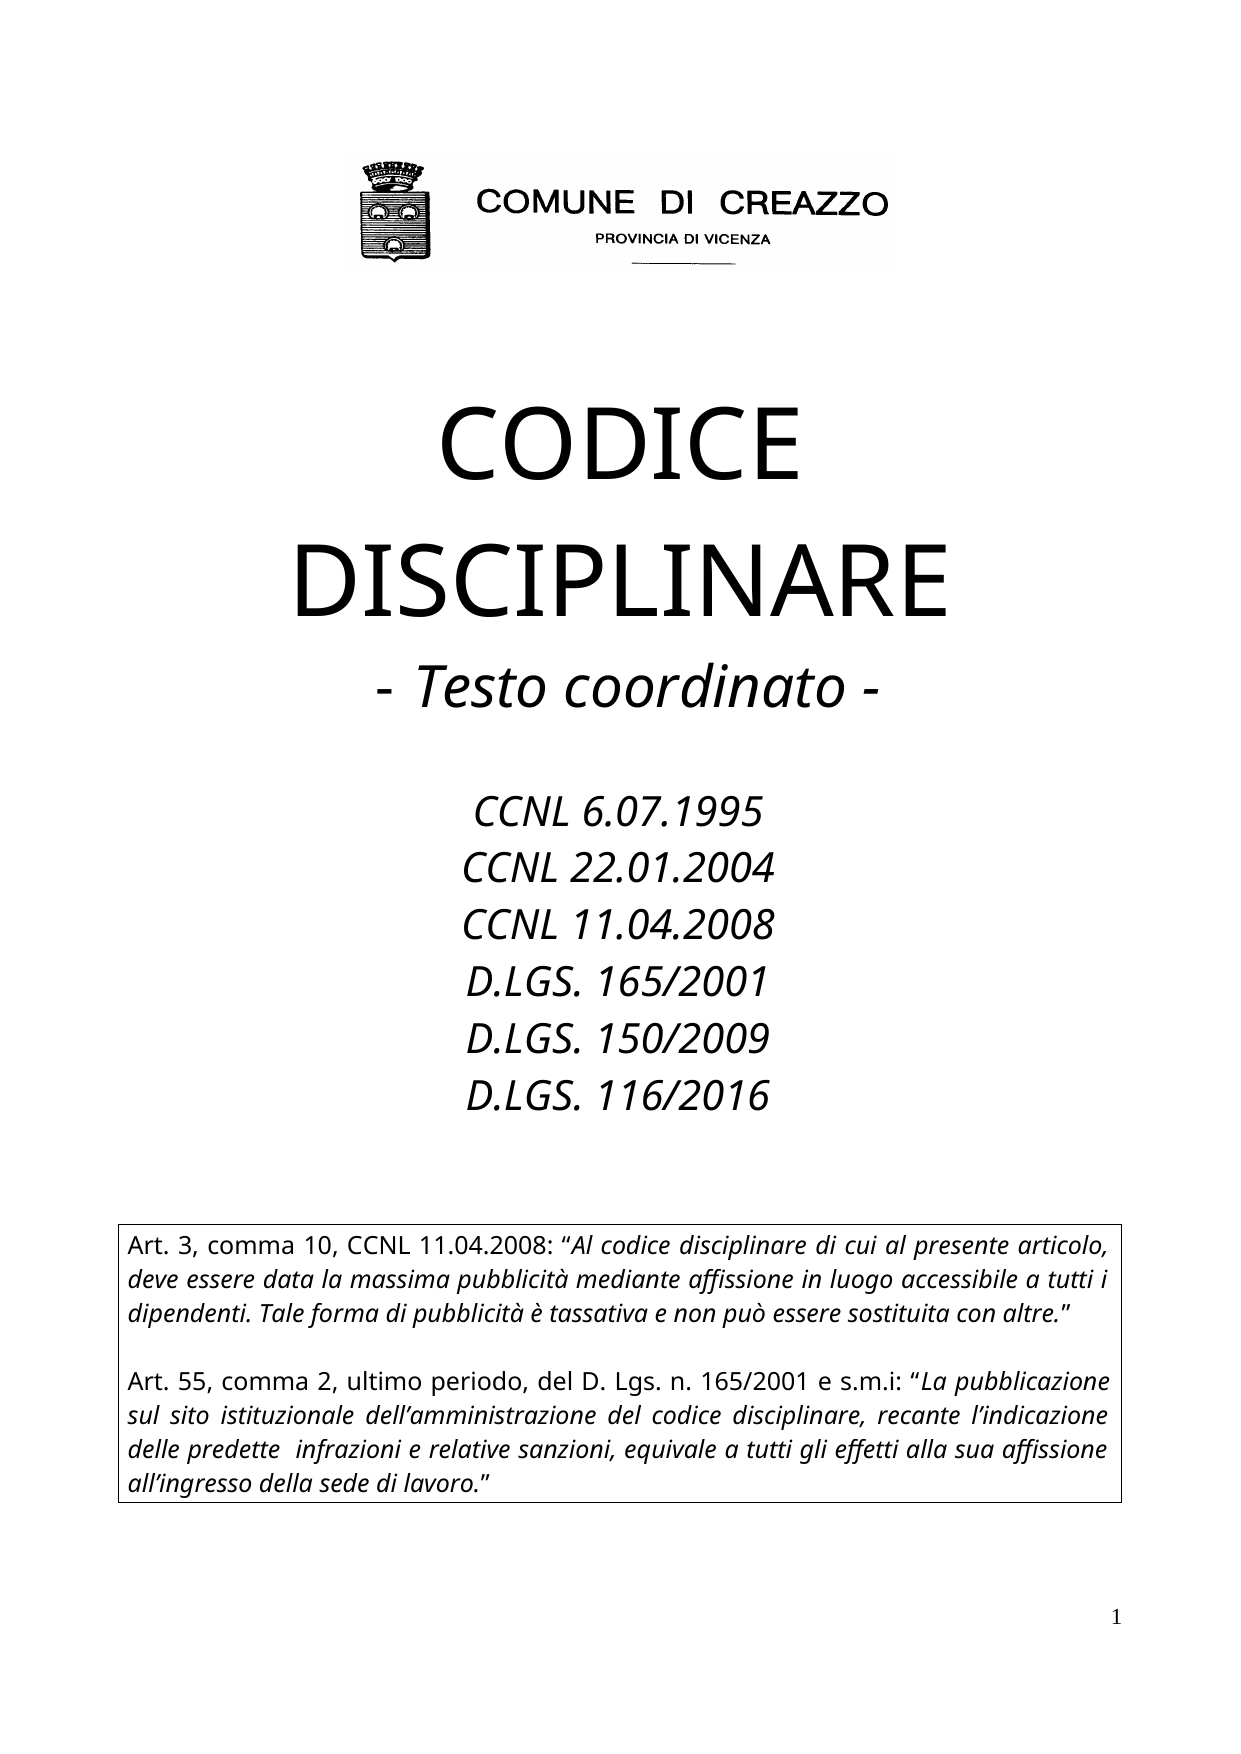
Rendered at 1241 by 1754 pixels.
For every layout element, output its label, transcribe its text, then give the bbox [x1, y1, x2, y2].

text CCNL 6.07.1995 [118, 782, 1122, 838]
text D.LGS. 116/2016 [118, 1065, 1122, 1122]
text D.LGS. 165/2001 [118, 952, 1122, 1009]
text CCNL 11.04.2008 [118, 895, 1122, 952]
text CODICE DISCIPLINARE [118, 373, 1122, 645]
text CCNL 22.01.2004 [118, 838, 1122, 895]
text D.LGS. 150/2009 [118, 1009, 1122, 1065]
text Art. 3, comma 10, CCNL 11.04.2008: “Al codice disciplinare di cui al presente articolo, deve essere data la massima pubblicità mediante affissione in luogo accessibile a tutti i dipendenti. Tale forma di pubblicità è tassativa e non può essere sostituita con altre.” [119, 1225, 1121, 1330]
list Testo coordinato - [156, 645, 1122, 725]
text Art. 55, comma 2, ultimo periodo, del D. Lgs. n. 165/2001 e s.m.i: “La pubblicazione sul sito istituzionale dell’amministrazione del codice disciplinare, recante l’indicazione delle predette infrazioni e relative sanzioni, equivale a tutti gli effetti alla sua affissione all’ingresso della sede di lavoro.” [119, 1361, 1121, 1502]
